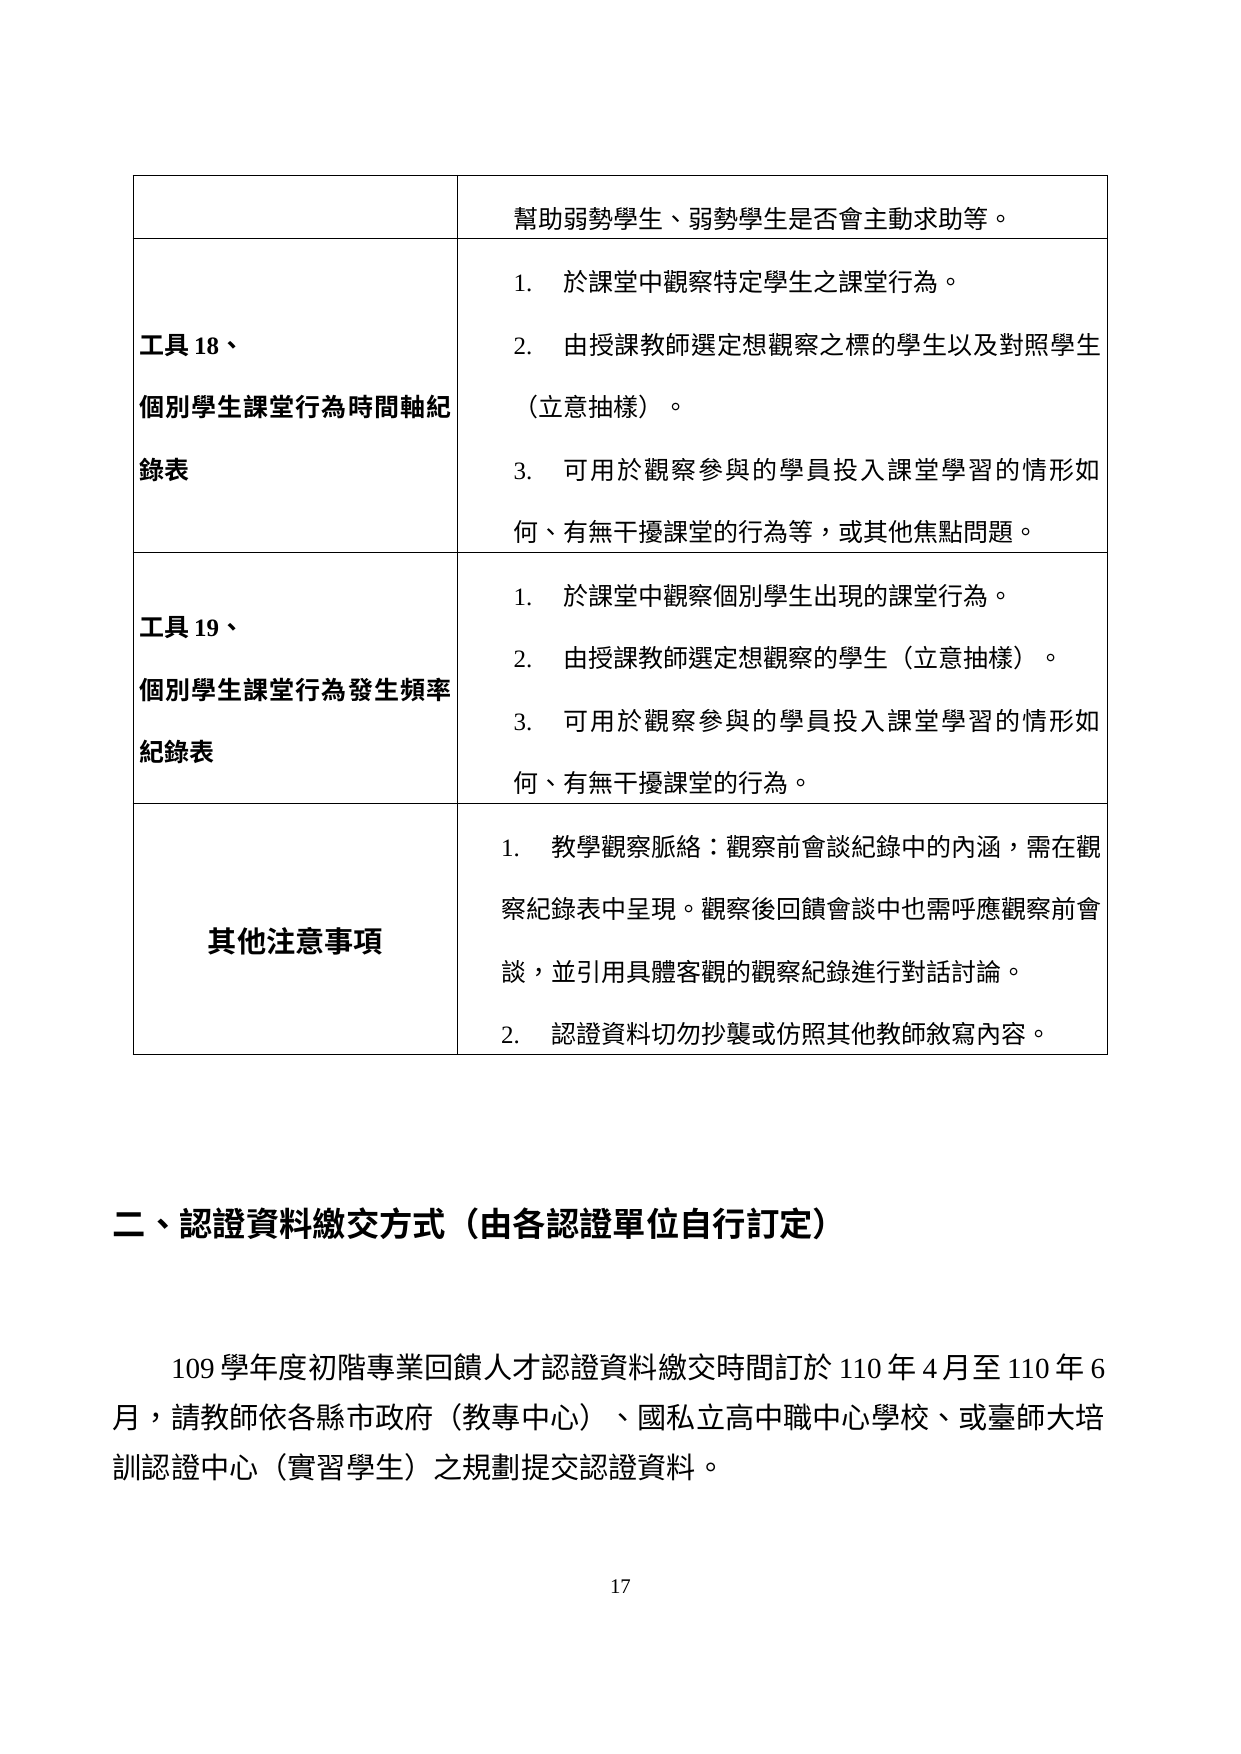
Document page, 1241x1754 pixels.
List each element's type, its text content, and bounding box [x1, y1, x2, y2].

table_cell [134, 176, 457, 238]
table_cell 幫助弱勢學生、弱勢學生是否會主動求助等。 [458, 176, 1107, 238]
text 109學年度初階專業回饋人才認證資料繳交時間訂於110年4月至110年6月，請教師依各縣市政府（教專中心）、國私立高中職中心學校、或臺師大培訓認證中心（實習學生）之規劃提交認證資料。 [112, 1339, 1128, 1489]
table_cell 於課堂中觀察特定學生之課堂行為。 由授課教師選定想觀察之標的學生以及對照學生（立意抽樣）。 可用於觀察參與的學員投入課堂學習的情形如何、有無干擾課堂的行為等，或其他焦點問題。 [458, 239, 1107, 552]
table_cell 其他注意事項 [134, 804, 457, 1054]
subtitle 二、認證資料繳交方式（由各認證單位自行訂定） [112, 1180, 1128, 1242]
table_cell 教學觀察脈絡：觀察前會談紀錄中的內涵，需在觀察紀錄表中呈現。觀察後回饋會談中也需呼應觀察前會談，並引用具體客觀的觀察紀錄進行對話討論。 認證資料切勿抄襲或仿照其他教師敘寫內容。 [458, 804, 1107, 1054]
table_cell 工具18、 個別學生課堂行為時間軸紀錄表 [134, 239, 457, 552]
table_cell 於課堂中觀察個別學生出現的課堂行為。 由授課教師選定想觀察的學生（立意抽樣）。 可用於觀察參與的學員投入課堂學習的情形如何、有無干擾課堂的行為。 [458, 553, 1107, 803]
table_cell 工具19、 個別學生課堂行為發生頻率紀錄表 [134, 553, 457, 803]
